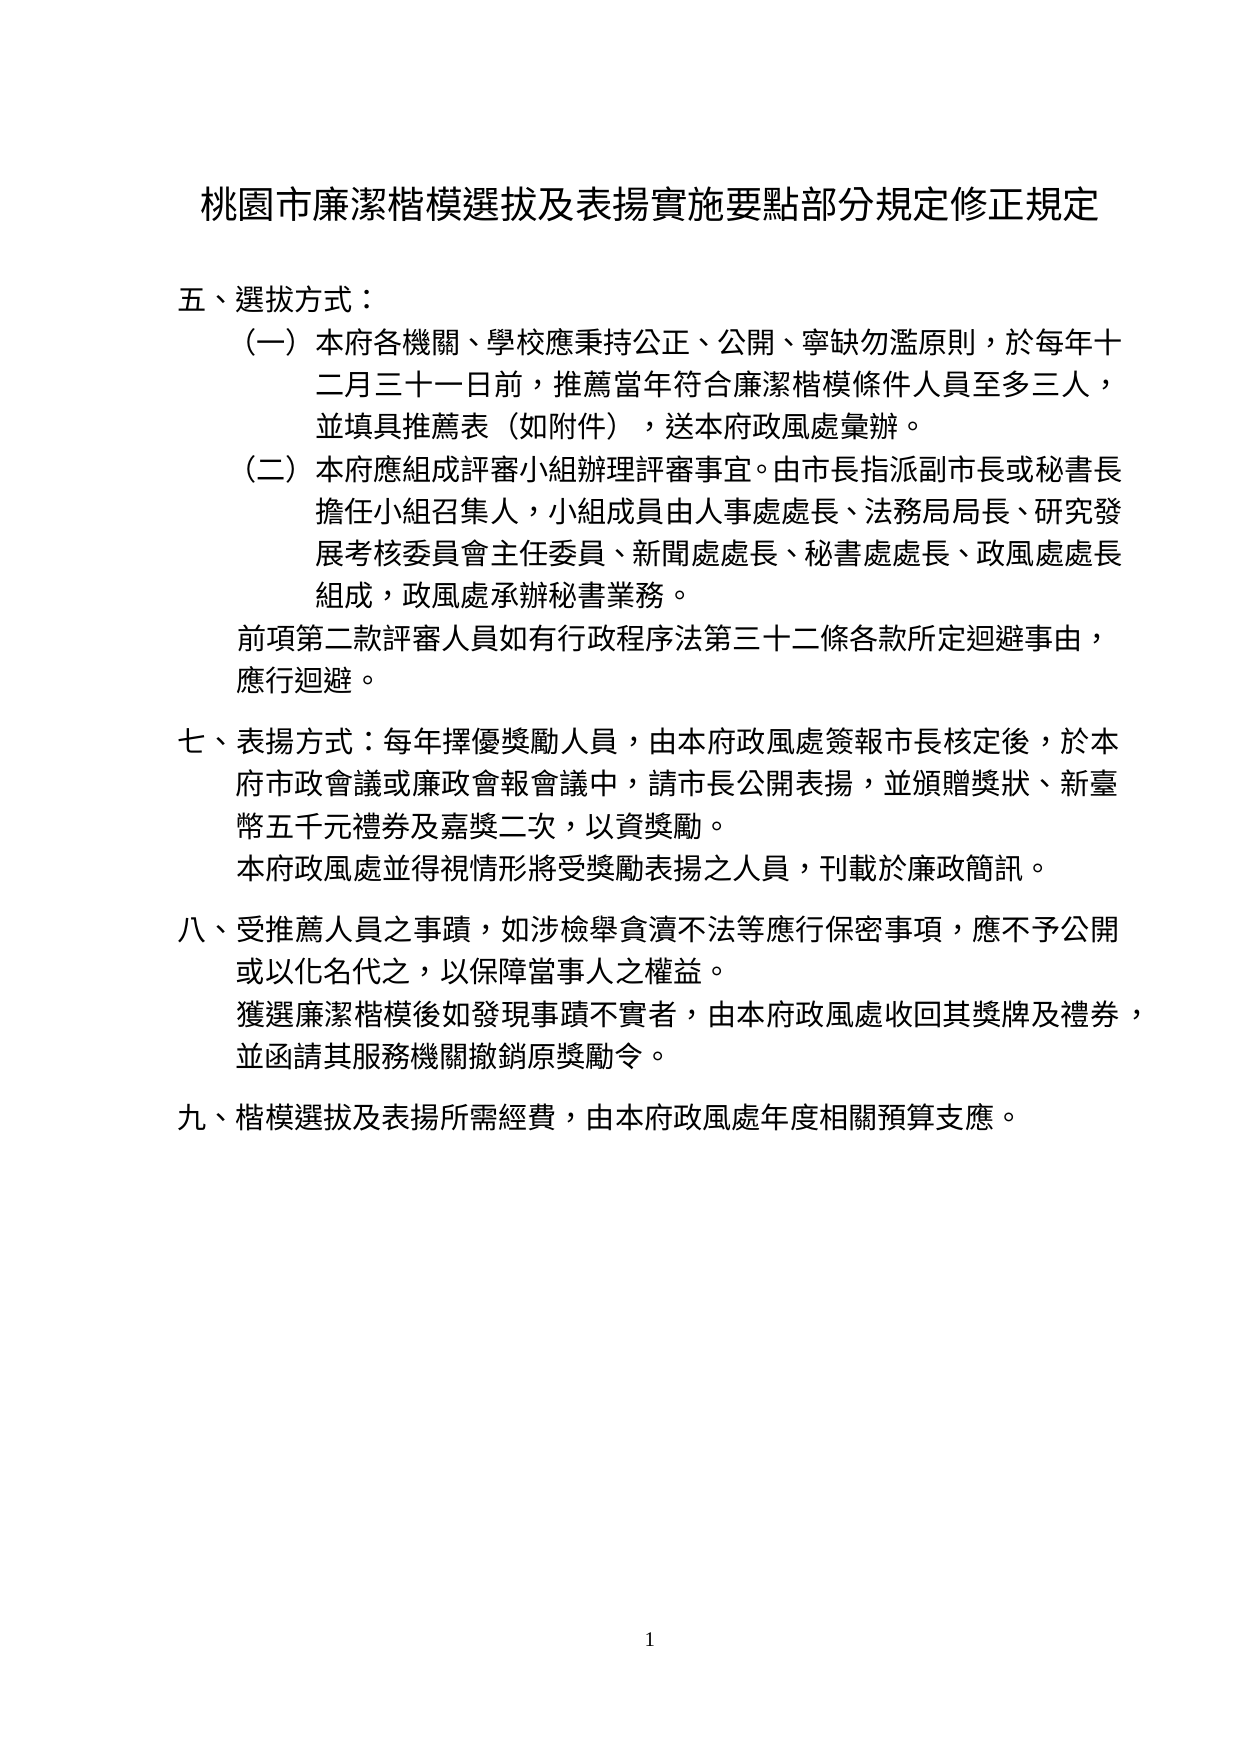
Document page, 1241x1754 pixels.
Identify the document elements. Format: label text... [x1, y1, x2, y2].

text 本府政風處並得視情形將受獎勵表揚之人員，刊載於廉政簡訊。 [227, 846, 1122, 888]
text 桃園市廉潔楷模選拔及表揚實施要點部分規定修正規定 [177, 164, 1122, 239]
text 前項第二款評審人員如有行政程序法第三十二條各款所定迴避事由，應行迴避。 [236, 615, 1122, 700]
text 獲選廉潔楷模後如發現事蹟不實者，由本府政風處收回其獎牌及禮券，並函請其服務機關撤銷原獎勵令。 [235, 991, 1122, 1076]
text 八、受推薦人員之事蹟，如涉檢舉貪瀆不法等應行保密事項，應不予公開或以化名代之，以保障當事人之權益。 [177, 907, 1122, 991]
text （一）本府各機關、學校應秉持公正、公開、寧缺勿濫原則，於每年十二月三十一日前，推薦當年符合廉潔楷模條件人員至多三人，並填具推薦表（如附件），送本府政風處彙辦。 [227, 319, 1122, 446]
text 九、楷模選拔及表揚所需經費，由本府政風處年度相關預算支應。 [177, 1094, 1122, 1137]
text （二）本府應組成評審小組辦理評審事宜。由市長指派副市長或秘書長擔任小組召集人，小組成員由人事處處長、法務局局長、研究發展考核委員會主任委員、新聞處處長、秘書處處長、政風處處長組成，政風處承辦秘書業務。 [227, 446, 1122, 615]
text 七、表揚方式：每年擇優獎勵人員，由本府政風處簽報市長核定後，於本府市政會議或廉政會報會議中，請市長公開表揚，並頒贈獎狀、新臺幣五千元禮券及嘉獎二次，以資獎勵。 [177, 719, 1122, 846]
text 五、選拔方式： [177, 277, 1122, 319]
